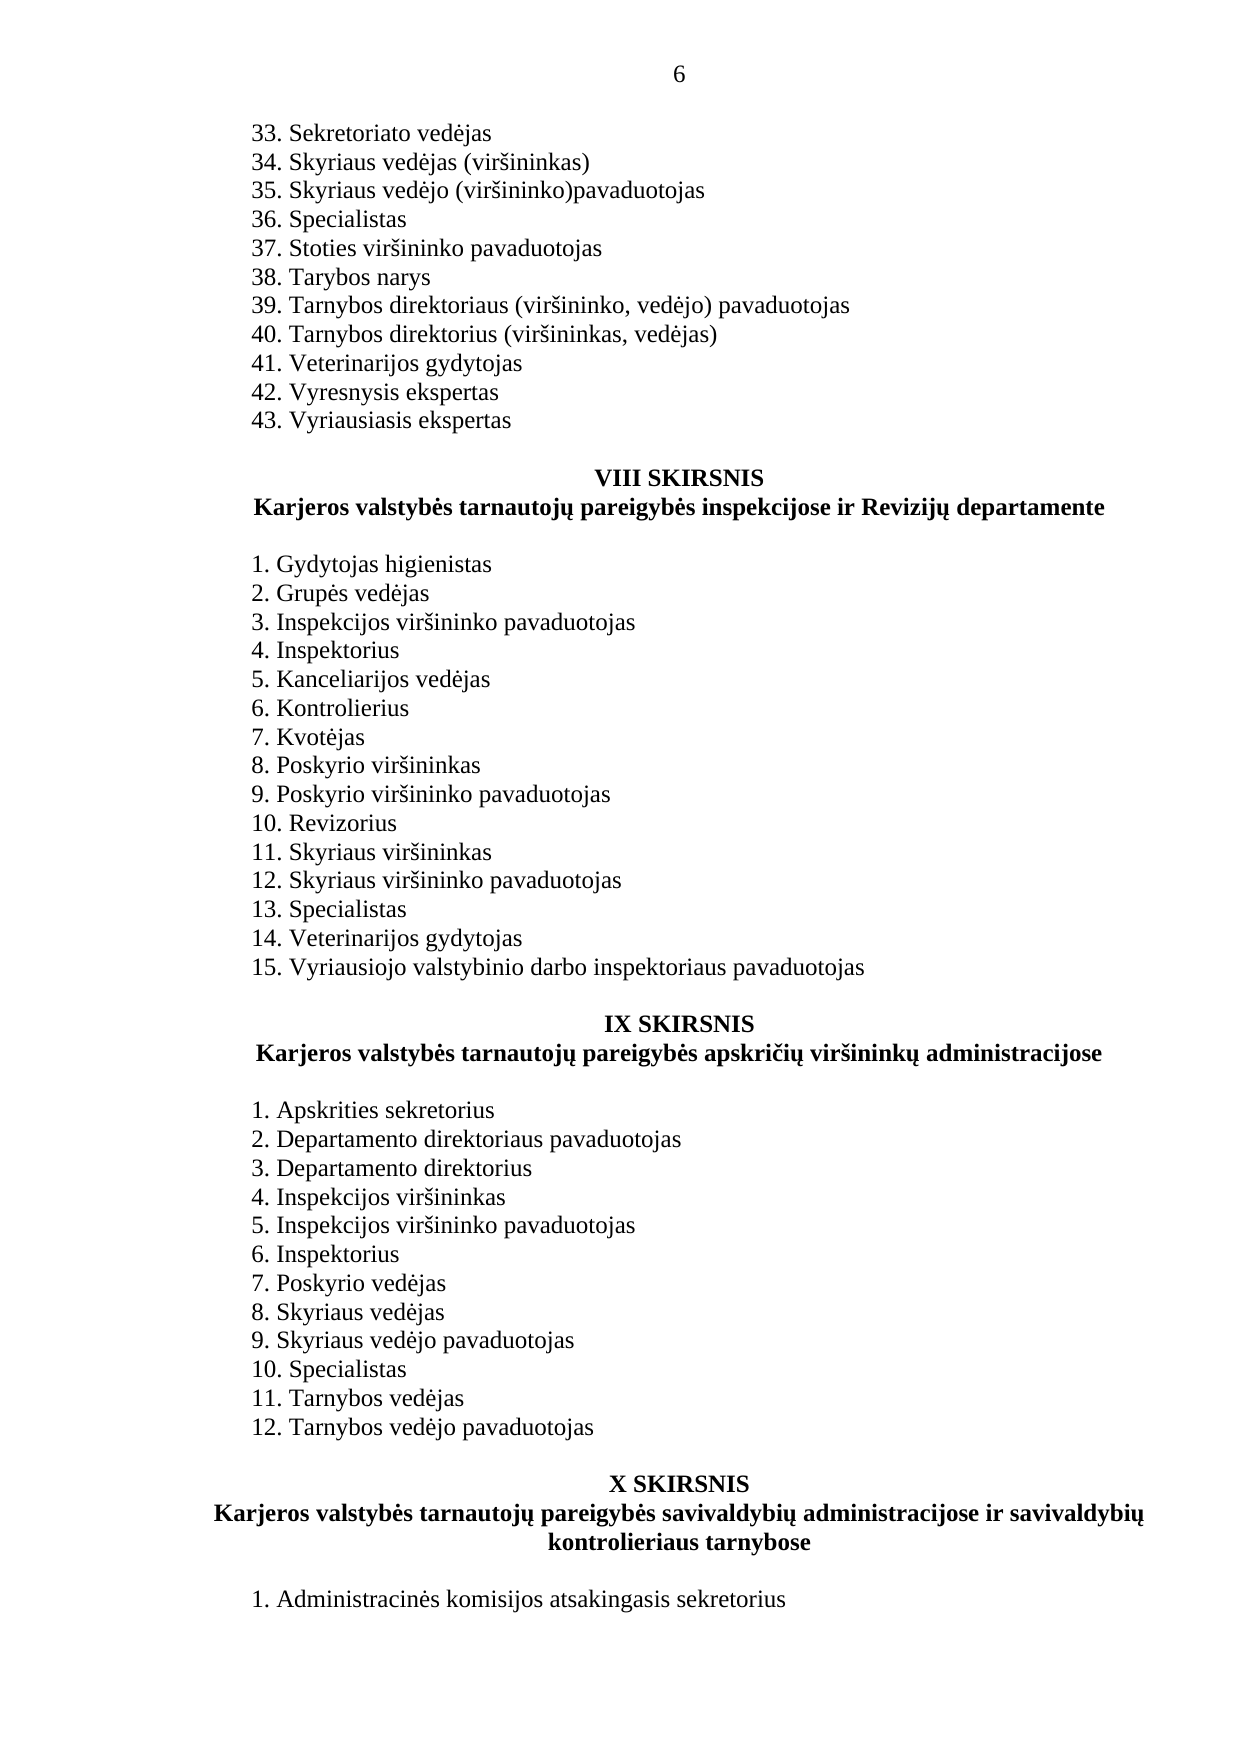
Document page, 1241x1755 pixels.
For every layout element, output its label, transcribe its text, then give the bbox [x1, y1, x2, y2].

text 36. Specialistas [177, 204, 1181, 233]
text IX SKIRSNIS [177, 1009, 1181, 1038]
text 38. Tarybos narys [177, 262, 1181, 291]
text 9. Skyriaus vedėjo pavaduotojas [177, 1326, 1181, 1354]
text 40. Tarnybos direktorius (viršininkas, vedėjas) [177, 319, 1181, 348]
text 3. Departamento direktorius [177, 1153, 1181, 1182]
text 13. Specialistas [177, 894, 1181, 923]
text 7. Kvotėjas [177, 722, 1181, 751]
text VIII SKIRSNIS [177, 463, 1181, 492]
text 4. Inspekcijos viršininkas [177, 1182, 1181, 1211]
text 8. Skyriaus vedėjas [177, 1297, 1181, 1326]
text 4. Inspektorius [177, 636, 1181, 664]
text Karjeros valstybės tarnautojų pareigybės savivaldybių administracijose ir savivaldybių kontrolieriaus tarnybose [177, 1498, 1181, 1556]
text 11. Skyriaus viršininkas [177, 837, 1181, 866]
text 41. Veterinarijos gydytojas [177, 348, 1181, 377]
text 5. Inspekcijos viršininko pavaduotojas [177, 1211, 1181, 1239]
text 3. Inspekcijos viršininko pavaduotojas [177, 607, 1181, 636]
text 2. Grupės vedėjas [177, 578, 1181, 607]
text 2. Departamento direktoriaus pavaduotojas [177, 1124, 1181, 1153]
text Karjeros valstybės tarnautojų pareigybės inspekcijose ir Revizijų departamente [177, 492, 1181, 521]
text 42. Vyresnysis ekspertas [177, 377, 1181, 406]
text 12. Skyriaus viršininko pavaduotojas [177, 866, 1181, 894]
text 8. Poskyrio viršininkas [177, 751, 1181, 779]
text 10. Specialistas [177, 1354, 1181, 1383]
text 7. Poskyrio vedėjas [177, 1268, 1181, 1297]
text 11. Tarnybos vedėjas [177, 1383, 1181, 1412]
text 9. Poskyrio viršininko pavaduotojas [177, 779, 1181, 808]
text 14. Veterinarijos gydytojas [177, 923, 1181, 952]
text 1. Gydytojas higienistas [177, 549, 1181, 578]
text 35. Skyriaus vedėjo (viršininko)pavaduotojas [177, 176, 1181, 204]
text 15. Vyriausiojo valstybinio darbo inspektoriaus pavaduotojas [177, 952, 1181, 981]
text 37. Stoties viršininko pavaduotojas [177, 233, 1181, 262]
text 1. Apskrities sekretorius [177, 1096, 1181, 1124]
text 6. Kontrolierius [177, 693, 1181, 722]
text 10. Revizorius [177, 808, 1181, 837]
text 34. Skyriaus vedėjas (viršininkas) [177, 147, 1181, 176]
text 39. Tarnybos direktoriaus (viršininko, vedėjo) pavaduotojas [177, 291, 1181, 319]
text X SKIRSNIS [177, 1469, 1181, 1498]
text 1. Administracinės komisijos atsakingasis sekretorius [177, 1584, 1181, 1613]
text 43. Vyriausiasis ekspertas [177, 406, 1181, 434]
text 6. Inspektorius [177, 1239, 1181, 1268]
text 5. Kanceliarijos vedėjas [177, 664, 1181, 693]
text Karjeros valstybės tarnautojų pareigybės apskričių viršininkų administracijose [177, 1038, 1181, 1067]
text 12. Tarnybos vedėjo pavaduotojas [177, 1412, 1181, 1441]
text 33. Sekretoriato vedėjas [177, 118, 1181, 147]
